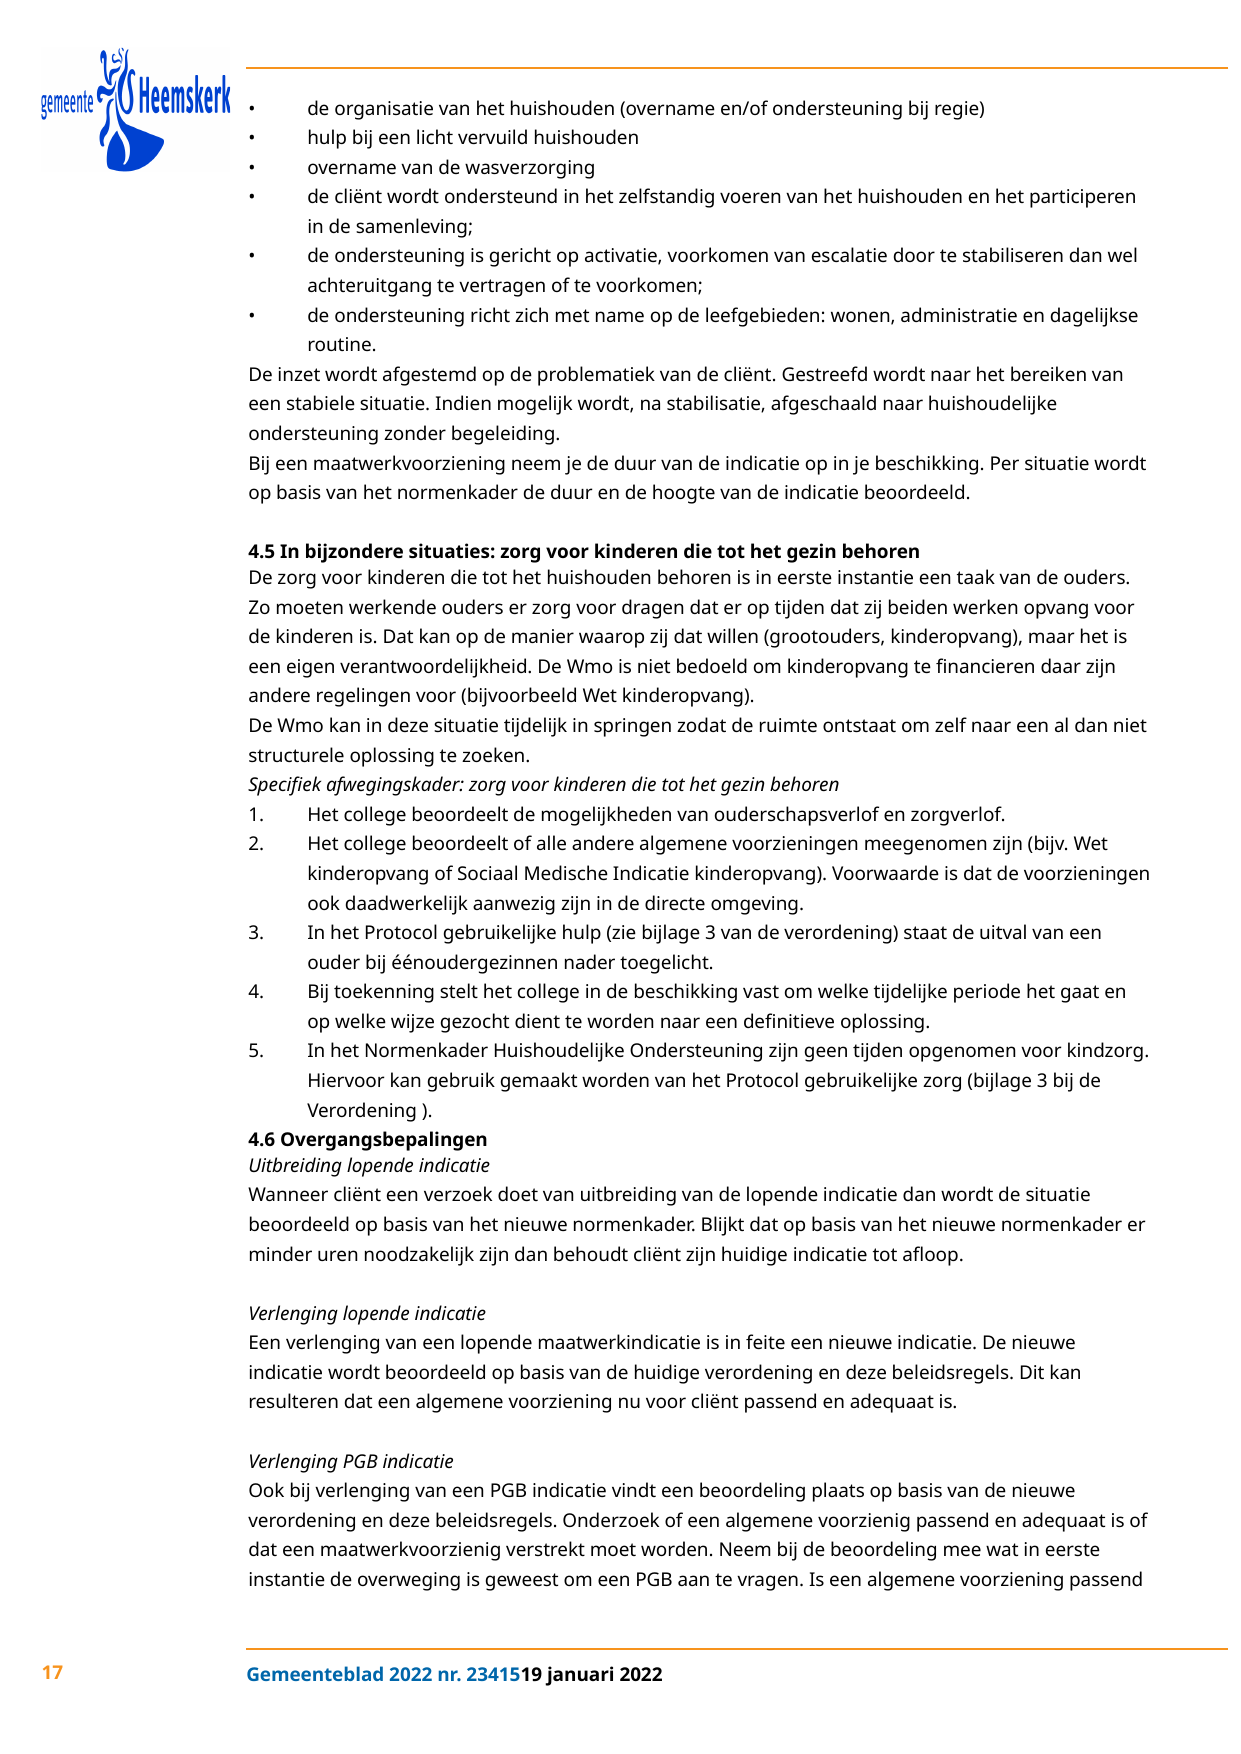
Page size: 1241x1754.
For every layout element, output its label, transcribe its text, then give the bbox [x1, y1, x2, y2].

list hulp bij een licht vervuild huishouden [248, 124, 1152, 150]
list In het Protocol gebruikelijke hulp (zie bijlage 3 van de verordening) staat de uitval van een ouder bij éénoudergezinnen nader toegelicht. [248, 919, 1152, 974]
list de ondersteuning richt zich met name op de leefgebieden: wonen, administratie en dagelijkse routine. [248, 302, 1152, 357]
text De inzet wordt afgestemd op de problematiek van de cliënt. Gestreefd wordt naar het bereiken van een stabiele situatie. Indien mogelijk wordt, na stabilisatie, afgeschaald naar huishoudelijke ondersteuning zonder begeleiding. [248, 361, 1152, 446]
list In het Normenkader Huishoudelijke Ondersteuning zijn geen tijden opgenomen voor kindzorg. Hiervoor kan gebruik gemaakt worden van het Protocol gebruikelijke zorg (bijlage 3 bij de Verordening ). [248, 1038, 1152, 1122]
list Bij toekenning stelt het college in de beschikking vast om welke tijdelijke periode het gaat en op welke wijze gezocht dient te worden naar een definitieve oplossing. [248, 978, 1152, 1034]
picture [41, 47, 231, 172]
text Ook bij verlenging van een PGB indicatie vindt een beoordeling plaats op basis van de nieuwe verordening en deze beleidsregels. Onderzoek of een algemene voorzienig passend en adequaat is of dat een maatwerkvoorzienig verstrekt moet worden. Neem bij de beoordeling mee wat in eerste instantie de overweging is geweest om een PGB aan te vragen. Is een algemene voorziening passend [248, 1477, 1152, 1592]
text Wanneer cliënt een verzoek doet van uitbreiding van de lopende indicatie dan wordt de situatie beoordeeld op basis van het nieuwe normenkader. Blijkt dat op basis van het nieuwe normenkader er minder uren noodzakelijk zijn dan behoudt cliënt zijn huidige indicatie tot afloop. [248, 1182, 1152, 1267]
list overname van de wasverzorging [248, 154, 1152, 180]
text Specifiek afwegingskader: zorg voor kinderen die tot het gezin behoren [248, 771, 1152, 797]
text Een verlenging van een lopende maatwerkindicatie is in feite een nieuwe indicatie. De nieuwe indicatie wordt beoordeeld op basis van de huidige verordening en deze beleidsregels. Dit kan resulteren dat een algemene voorziening nu voor cliënt passend en adequaat is. [248, 1329, 1152, 1414]
list de cliënt wordt ondersteund in het zelfstandig voeren van het huishouden en het participeren in de samenleving; [248, 183, 1152, 239]
text Bij een maatwerkvoorziening neem je de duur van de indicatie op in je beschikking. Per situatie wordt op basis van het normenkader de duur en de hoogte van de indicatie beoordeeld. [248, 450, 1152, 505]
list de organisatie van het huishouden (overname en/of ondersteuning bij regie) [248, 95, 1152, 121]
list Het college beoordeelt of alle andere algemene voorzieningen meegenomen zijn (bijv. Wet kinderopvang of Sociaal Medische Indicatie kinderopvang). Voorwaarde is dat de voorzieningen ook daadwerkelijk aanwezig zijn in de directe omgeving. [248, 831, 1152, 915]
list de ondersteuning is gericht op activatie, voorkomen van escalatie door te stabiliseren dan wel achteruitgang te vertragen of te voorkomen; [248, 243, 1152, 298]
text 4.5 In bijzondere situaties: zorg voor kinderen die tot het gezin behoren [248, 538, 1152, 564]
text De zorg voor kinderen die tot het huishouden behoren is in eerste instantie een taak van de ouders. Zo moeten werkende ouders er zorg voor dragen dat er op tijden dat zij beiden werken opvang voor de kinderen is. Dat kan op de manier waarop zij dat willen (grootouders, kinderopvang), maar het is een eigen verantwoordelijkheid. De Wmo is niet bedoeld om kinderopvang te financieren daar zijn andere regelingen voor (bijvoorbeeld Wet kinderopvang). [248, 564, 1152, 708]
text 4.6 Overgangsbepalingen [248, 1126, 1152, 1152]
text De Wmo kan in deze situatie tijdelijk in springen zodat de ruimte ontstaat om zelf naar een al dan niet structurele oplossing te zoeken. [248, 712, 1152, 767]
text Uitbreiding lopende indicatie [248, 1152, 1152, 1178]
text Verlenging PGB indicatie [248, 1448, 1152, 1474]
list Het college beoordeelt de mogelijkheden van ouderschapsverlof en zorgverlof. [248, 801, 1152, 827]
text Verlenging lopende indicatie [248, 1300, 1152, 1326]
